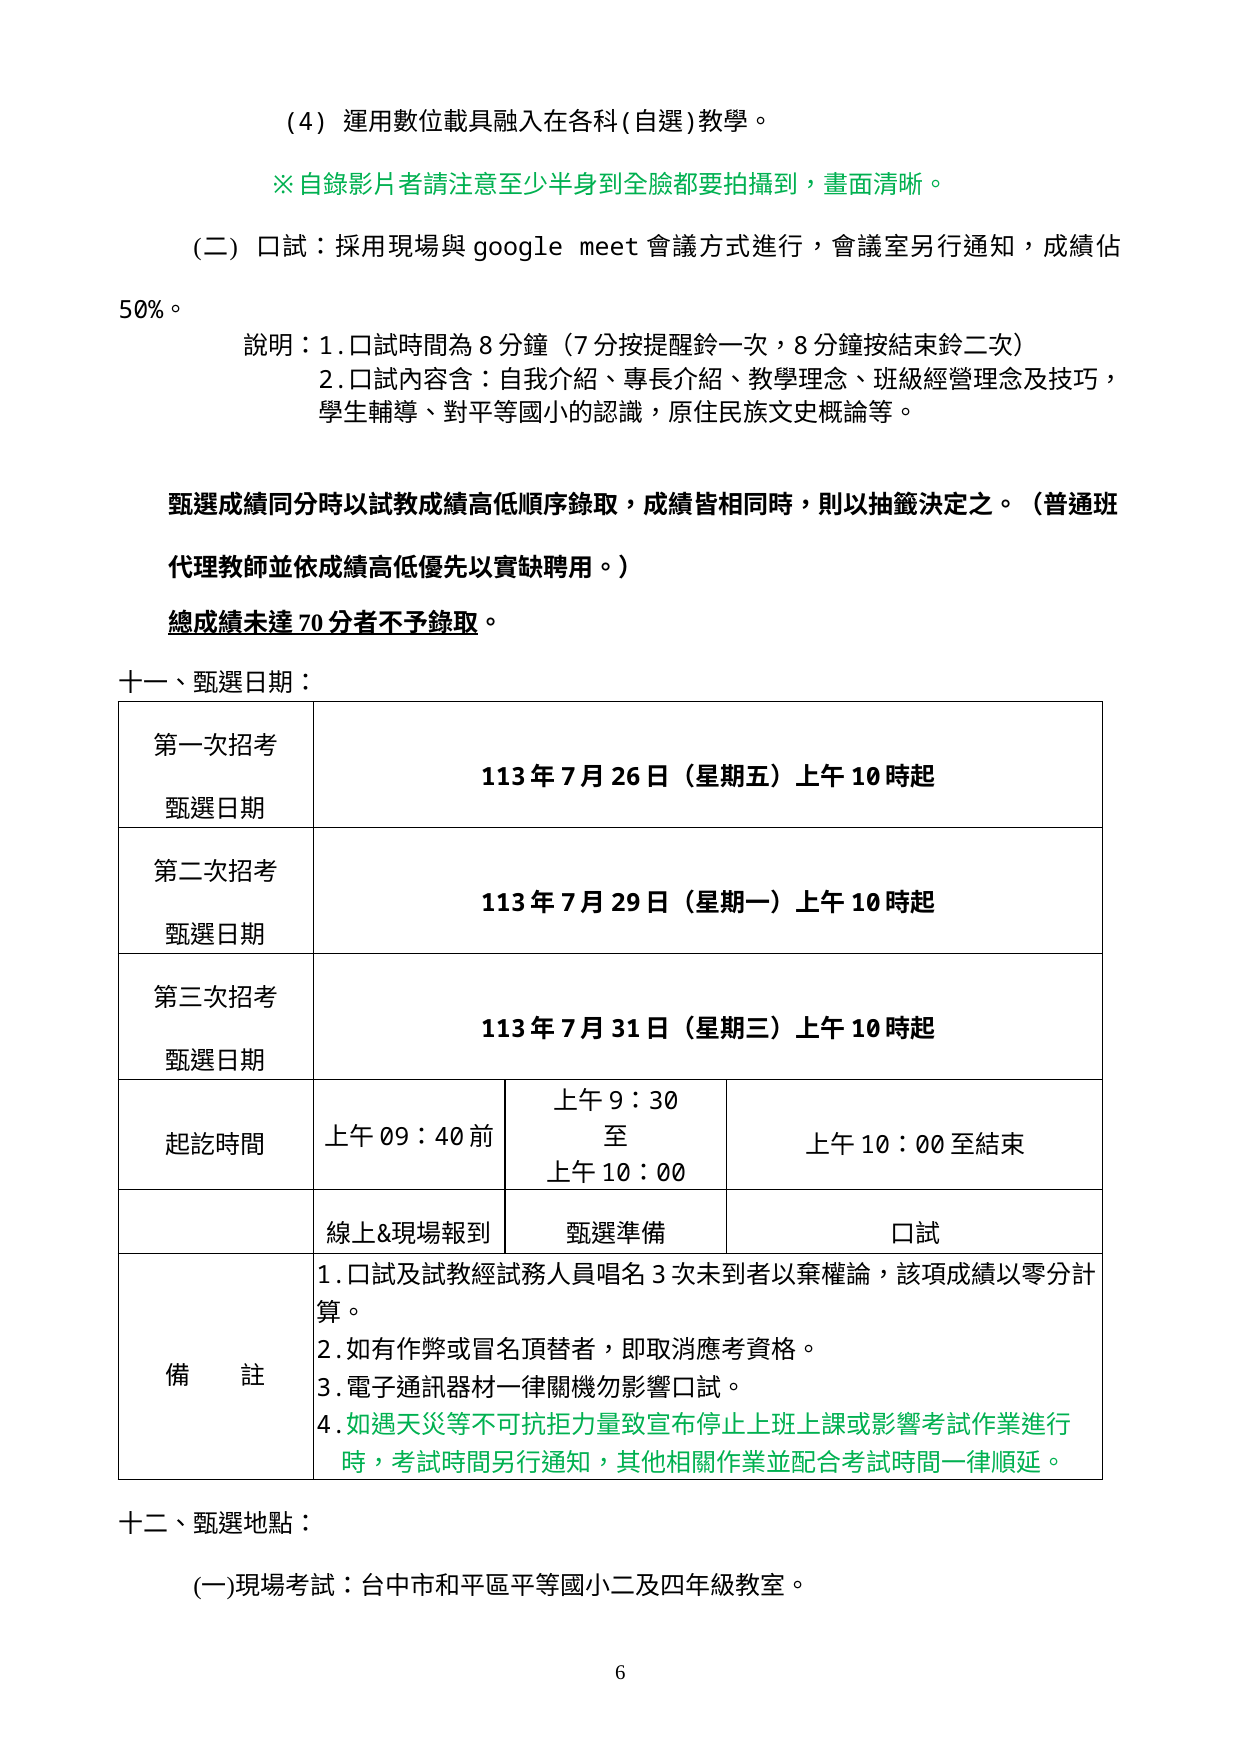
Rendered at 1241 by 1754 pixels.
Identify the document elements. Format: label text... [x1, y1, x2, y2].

text (4) 運用數位載具融入在各科(自選)教學。 [268, 78, 1122, 141]
table_cell [119, 1190, 313, 1252]
table_cell 第二次招考 甄選日期 [119, 828, 313, 953]
table_cell 第三次招考 甄選日期 [119, 954, 313, 1079]
table_cell 上午9：30 至 上午10：00 [506, 1080, 726, 1189]
text (二) 口試：採用現場與google meet會議方式進行，會議室另行通知，成績佔50%。 [118, 203, 1122, 328]
table_cell 甄選準備 [506, 1190, 726, 1252]
table_header 113年7月26日（星期五）上午10時起 [314, 702, 1102, 827]
text (一)現場考試：台中市和平區平等國小二及四年級教室。 [118, 1542, 1122, 1604]
table_cell 起訖時間 [119, 1080, 313, 1189]
table_cell 上午10：00至結束 [727, 1080, 1102, 1189]
table_cell 線上&現場報到 [314, 1190, 504, 1252]
table_cell 口試 [727, 1190, 1102, 1252]
table_cell 113年7月29日（星期一）上午10時起 [314, 828, 1102, 953]
text 學生輔導、對平等國小的認識，原住民族文史概論等。 [143, 395, 1122, 428]
text 代理教師並依成績高低優先以實缺聘用。） [168, 524, 1122, 586]
text 甄選成績同分時以試教成績高低順序錄取，成績皆相同時，則以抽籤決定之。（普通班 [168, 461, 1122, 524]
table_cell 113年7月31日（星期三）上午10時起 [314, 954, 1102, 1079]
table_cell 備 註 [119, 1254, 313, 1478]
table_header 第一次招考 甄選日期 [119, 702, 313, 827]
table_cell 上午09：40前 [314, 1080, 504, 1189]
text 總成績未達70分者不予錄取。 [118, 586, 1122, 638]
text 十二、甄選地點： [118, 1479, 1122, 1542]
text 說明：1.口試時間為8分鐘（7分按提醒鈴一次，8分鐘按結束鈴二次） [143, 328, 1122, 361]
text ※自錄影片者請注意至少半身到全臉都要拍攝到，畫面清晰。 [268, 141, 1122, 203]
table_cell 1.口試及試教經試務人員唱名3次未到者以棄權論，該項成績以零分計算。 2.如有作弊或冒名頂替者，即取消應考資格。 3.電子通訊器材一律關機勿影響口試。 4.如遇天災等不可抗拒力量致宣布停止上班上課或影響考試作業進行時，考試時間另行通知，其他相關作業並配合考試時間一律順延。 [314, 1254, 1102, 1478]
text 十一、甄選日期： [118, 638, 1122, 701]
text 2.口試內容含：自我介紹、專長介紹、教學理念、班級經營理念及技巧， [143, 361, 1122, 395]
